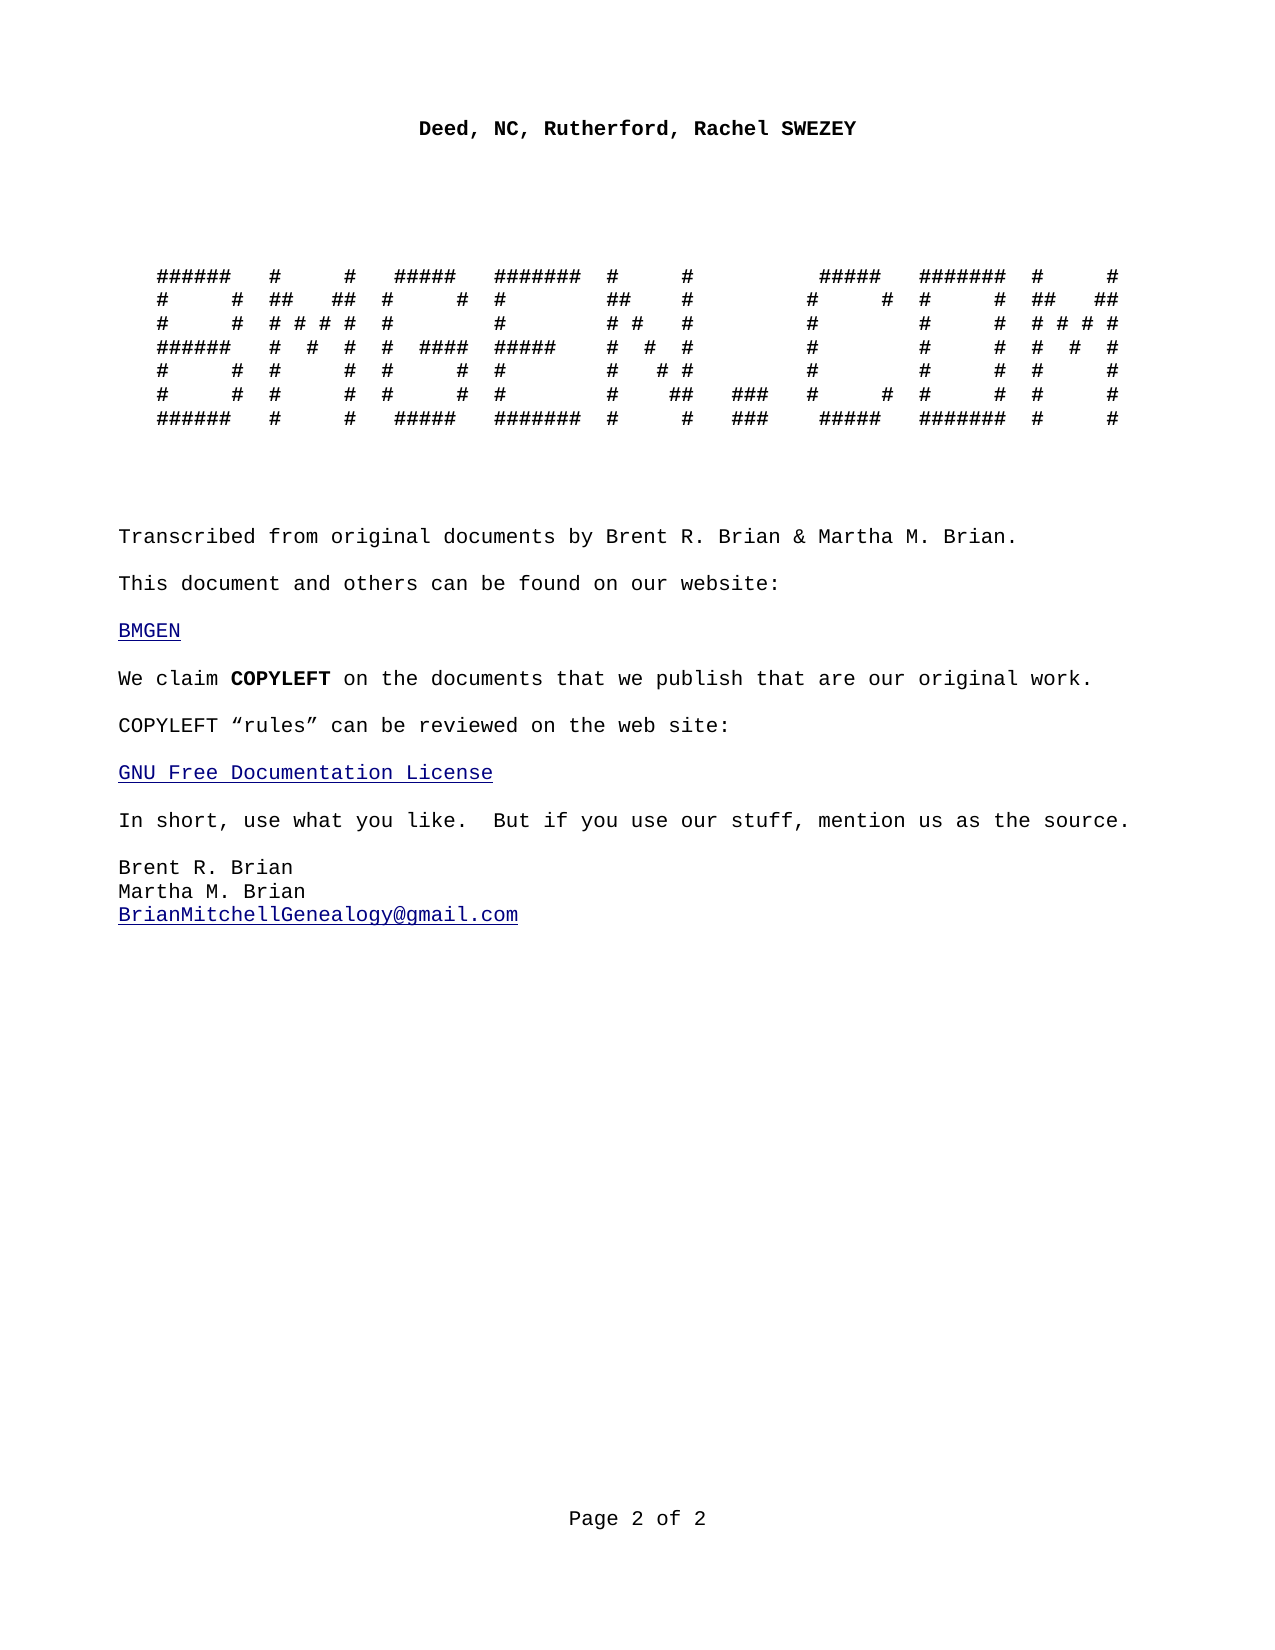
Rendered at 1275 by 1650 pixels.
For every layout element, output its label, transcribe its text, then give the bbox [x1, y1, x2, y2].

text ###### # # ##### ####### # # ### ##### ####### # # [118, 408, 1157, 431]
text COPYLEFT “rules” can be reviewed on the web site: [118, 715, 1157, 739]
text # # # # # # # # # # # # # # # [118, 360, 1157, 384]
text We claim COPYLEFT on the documents that we publish that are our original work. [118, 668, 1157, 691]
text Transcribed from original documents by Brent R. Brian & Martha M. Brian. [118, 526, 1157, 549]
text BMGEN [118, 621, 1157, 644]
text ###### # # # # #### ##### # # # # # # # # # [118, 337, 1157, 360]
text In short, use what you like. But if you use our stuff, mention us as the source. [118, 810, 1157, 833]
text This document and others can be found on our website: [118, 573, 1157, 597]
text Martha M. Brian [118, 881, 1157, 904]
text GNU Free Documentation License [118, 762, 1157, 786]
text BrianMitchellGenealogy@gmail.com [118, 904, 1157, 928]
text # # # # # # # # # # # # # # # # # # [118, 313, 1157, 337]
text # # # # # # # # ## ### # # # # # # [118, 384, 1157, 408]
text ###### # # ##### ####### # # ##### ####### # # [118, 266, 1157, 289]
text Brent R. Brian [118, 857, 1157, 881]
text # # ## ## # # # ## # # # # # ## ## [118, 289, 1157, 313]
